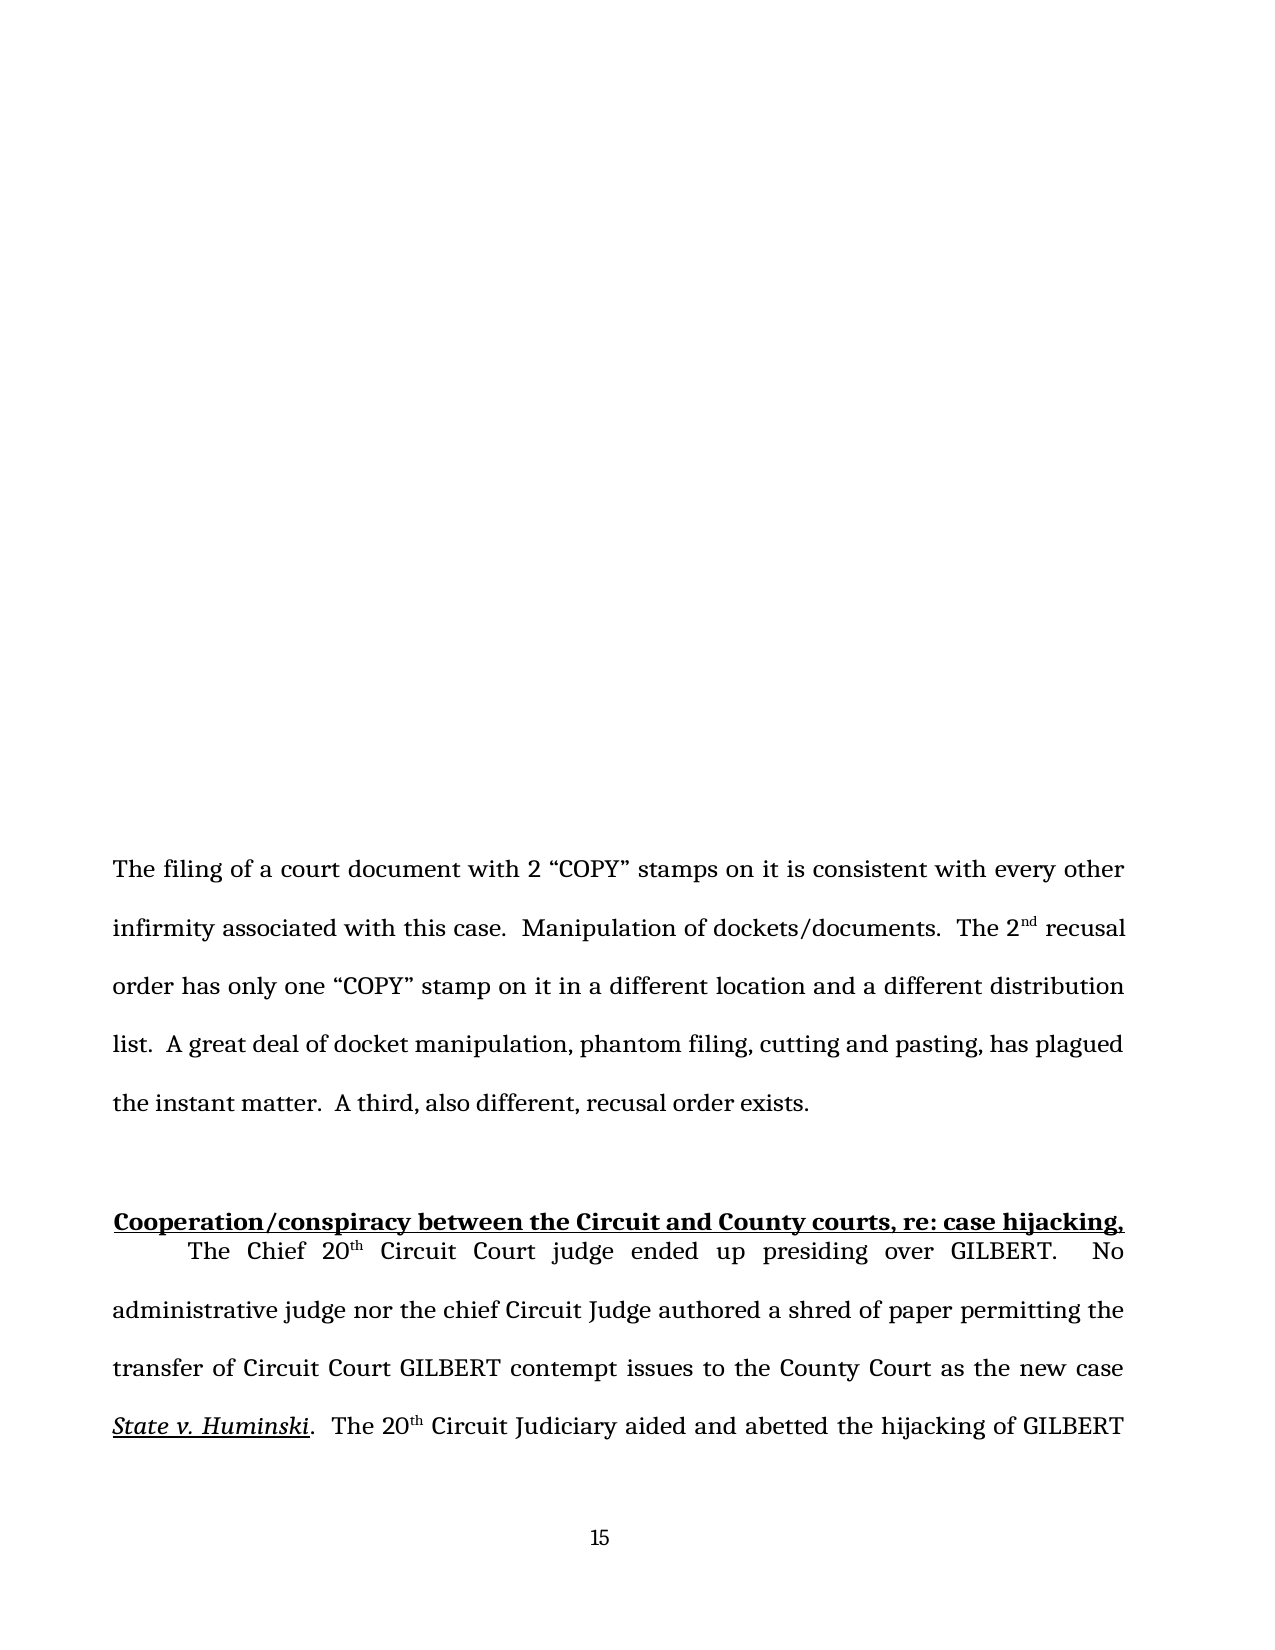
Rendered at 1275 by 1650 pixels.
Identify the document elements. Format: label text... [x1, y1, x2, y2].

text Cooperation/conspiracy between the Circuit and County courts, re: case hijacking, [112, 1207, 1126, 1236]
text The filing of a court document with 2 “COPY” stamps on it is consistent with every other infirmity associated with this case. Manipulation of dockets/documents. The 2nd recusal order has only one “COPY” stamp on it in a different location and a different distribution list. A great deal of docket manipulation, phantom filing, cutting and pasting, has plagued the instant matter. A third, also different, recusal order exists. [112, 855, 1126, 1117]
text The Chief 20th Circuit Court judge ended up presiding over GILBERT. No administrative judge nor the chief Circuit Judge authored a shred of paper permitting the transfer of Circuit Court GILBERT contempt issues to the County Court as the new case State v. Huminski. The 20th Circuit Judiciary aided and abetted the hijacking of GILBERT [112, 1237, 1126, 1441]
